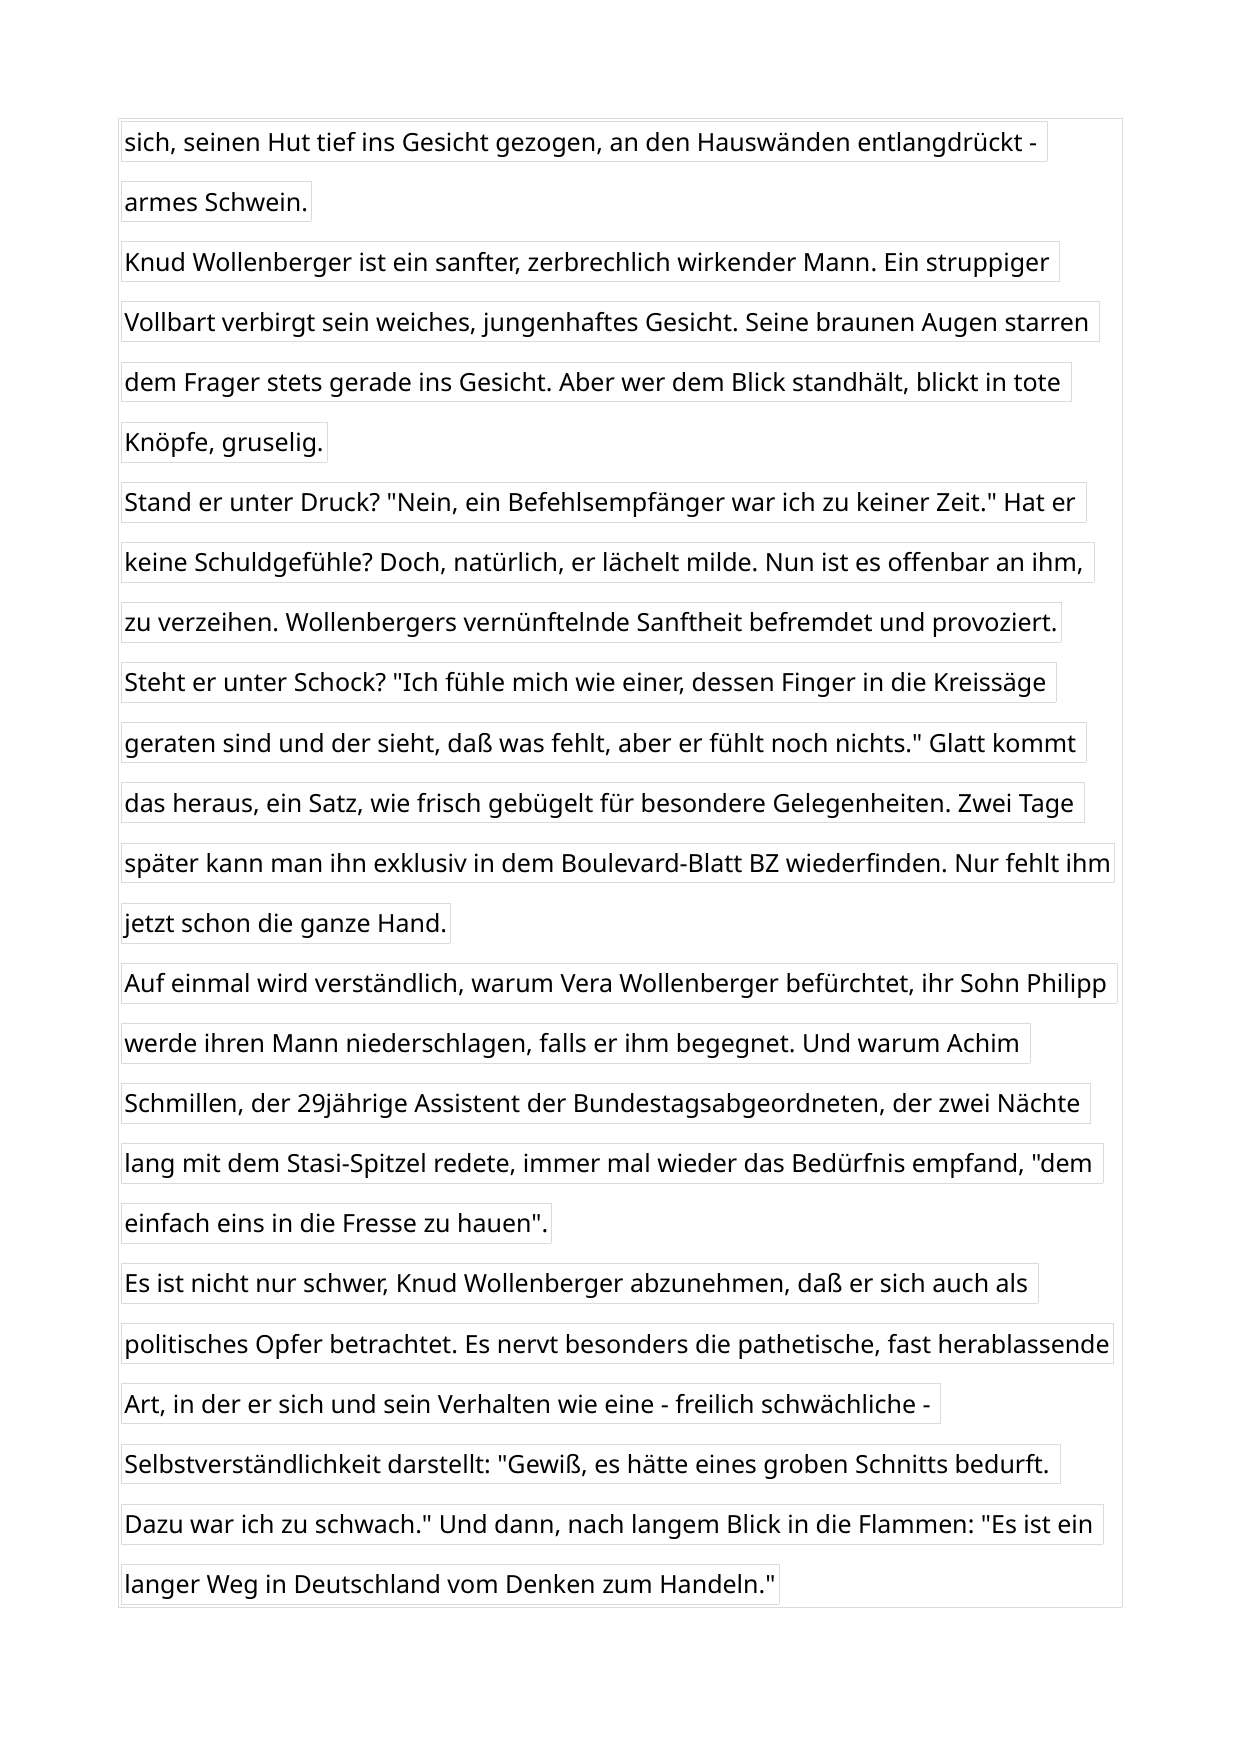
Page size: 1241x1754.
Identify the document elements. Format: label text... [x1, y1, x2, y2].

text Steht er unter Schock? "Ich fühle mich wie einer, dessen Finger in die Kreissäge geraten sind und der sieht, daß was fehlt, aber er fühlt noch nichts." Glatt kommt das heraus, ein Satz, wie frisch gebügelt für besondere Gelegenheiten. Zwei Tage später kann man ihn exklusiv in dem Boulevard-Blatt BZ wiederfinden. Nur fehlt ihm jetzt schon die ganze Hand. [119, 659, 1122, 943]
text Stand er unter Druck? "Nein, ein Befehlsempfänger war ich zu keiner Zeit." Hat er keine Schuldgefühle? Doch, natürlich, er lächelt milde. Nun ist es offenbar an ihm, zu verzeihen. Wollenbergers vernünftelnde Sanftheit befremdet und provoziert. [119, 479, 1122, 642]
text Es ist nicht nur schwer, Knud Wollenberger abzunehmen, daß er sich auch als politisches Opfer betrachtet. Es nervt besonders die pathetische, fast herablassende Art, in der er sich und sein Verhalten wie eine - freilich schwächliche - Selbstverständlichkeit darstellt: "Gewiß, es hätte eines groben Schnitts bedurft. Dazu war ich zu schwach." Und dann, nach langem Blick in die Flammen: "Es ist ein langer Weg in Deutschland vom Denken zum Handeln." [119, 1260, 1122, 1607]
text Auf einmal wird verständlich, warum Vera Wollenberger befürchtet, ihr Sohn Philipp werde ihren Mann niederschlagen, falls er ihm begegnet. Und warum Achim Schmillen, der 29jährige Assistent der Bundestagsabgeordneten, der zwei Nächte lang mit dem Stasi-Spitzel redete, immer mal wieder das Bedürfnis empfand, "dem einfach eins in die Fresse zu hauen". [119, 959, 1122, 1243]
text sich, seinen Hut tief ins Gesicht gezogen, an den Hauswänden entlangdrückt - armes Schwein. [119, 119, 1122, 221]
text Knud Wollenberger ist ein sanfter, zerbrechlich wirkender Mann. Ein struppiger Vollbart verbirgt sein weiches, jungenhaftes Gesicht. Seine braunen Augen starren dem Frager stets gerade ins Gesicht. Aber wer dem Blick standhält, blickt in tote Knöpfe, gruselig. [119, 238, 1122, 462]
